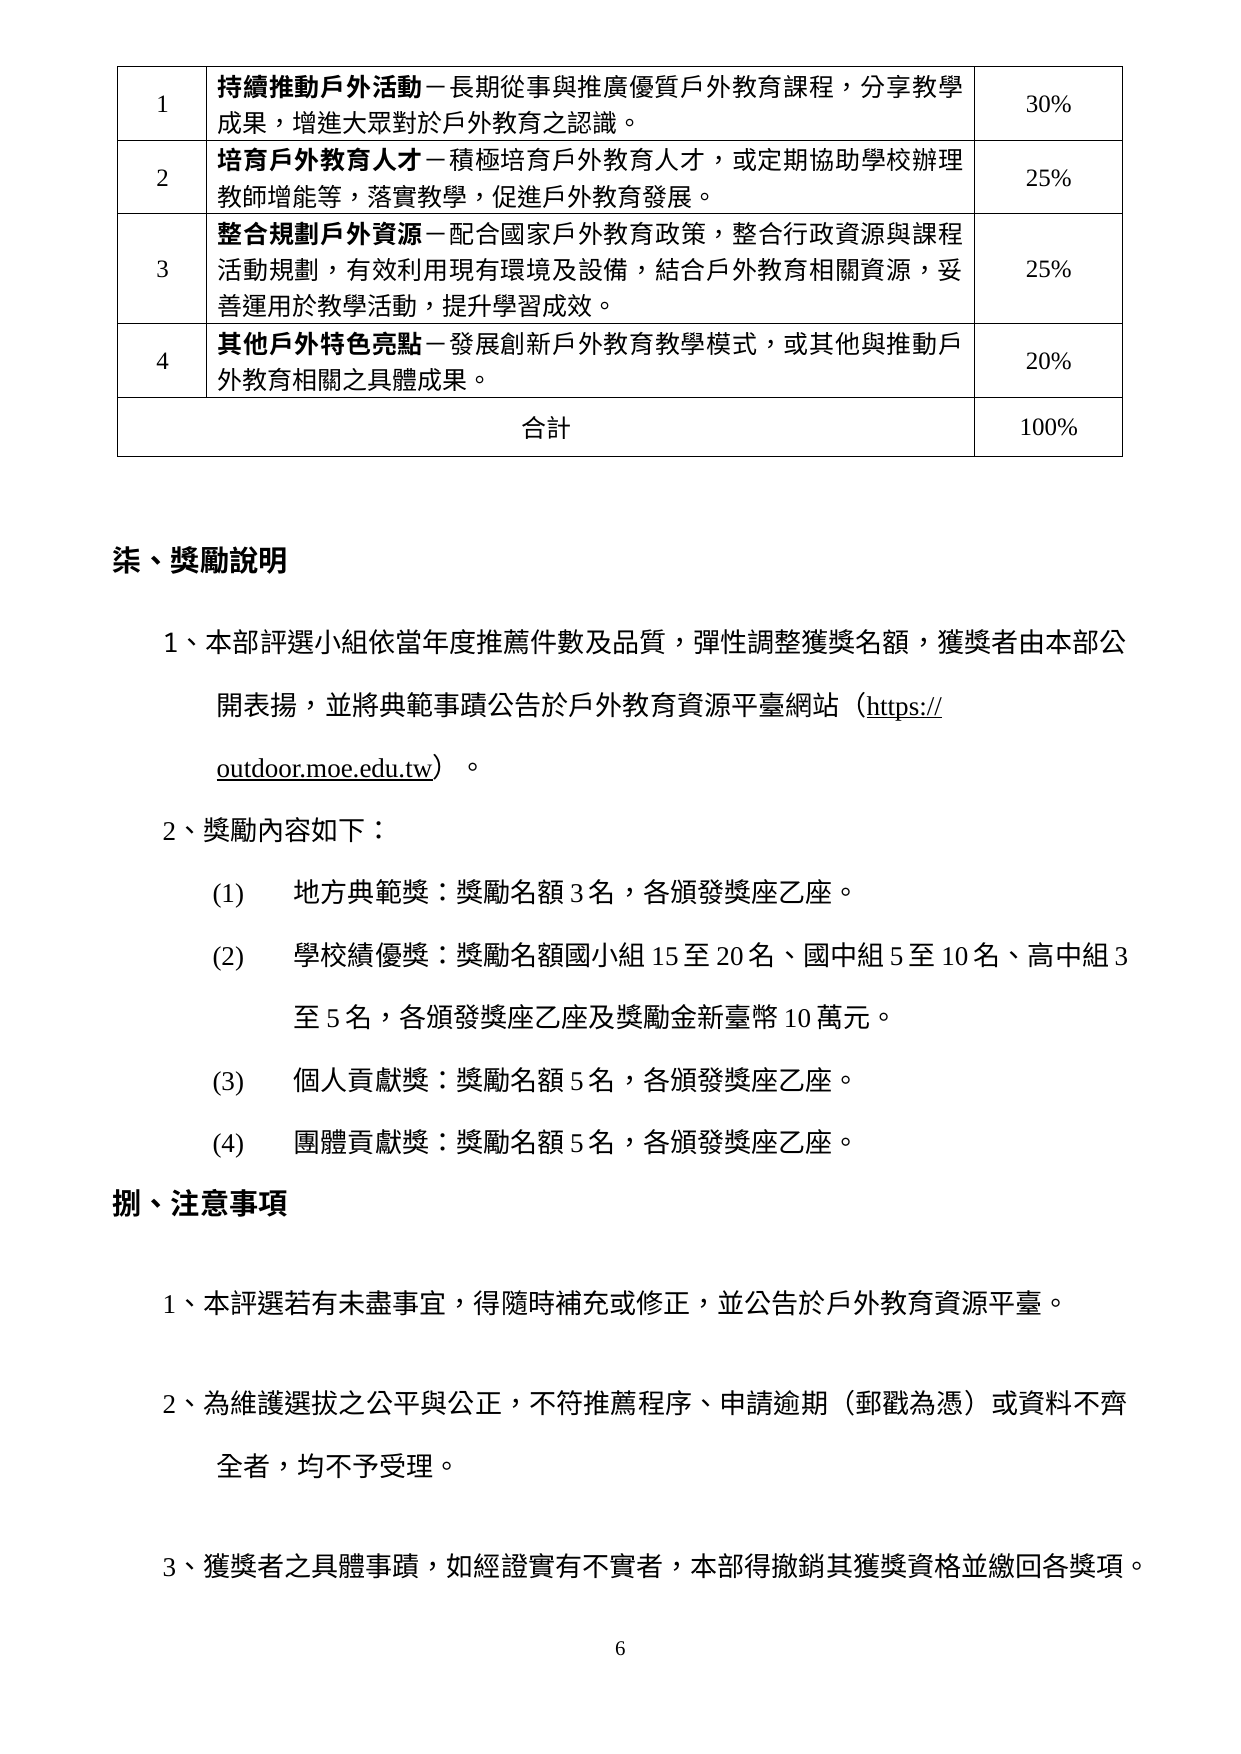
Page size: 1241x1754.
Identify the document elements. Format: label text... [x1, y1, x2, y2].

list 本部評選小組依當年度推薦件數及品質，彈性調整獲獎名額，獲獎者由本部公開表揚，並將典範事蹟公告於戶外教育資源平臺網站（https://outdoor.moe.edu.tw）。 [162, 599, 1128, 787]
list 本評選若有未盡事宜，得隨時補充或修正，並公告於戶外教育資源平臺。 [162, 1260, 1128, 1323]
table_cell 2 [118, 141, 206, 213]
table_cell 合計 [118, 398, 974, 456]
table_cell 3 [118, 214, 206, 323]
list 地方典範獎：獎勵名額3名，各頒發獎座乙座。 [212, 849, 1128, 912]
list 獎勵說明 [112, 538, 1128, 580]
list 為維護選拔之公平與公正，不符推薦程序、申請逾期（郵戳為憑）或資料不齊全者，均不予受理。 [162, 1360, 1128, 1485]
list 獎勵內容如下： [162, 787, 1128, 849]
list 個人貢獻獎：獎勵名額5名，各頒發獎座乙座。 [212, 1037, 1128, 1099]
table_cell 100% [975, 398, 1122, 456]
table_cell 其他戶外特色亮點－發展創新戶外教育教學模式，或其他與推動戶外教育相關之具體成果。 [207, 324, 974, 397]
table_cell 4 [118, 324, 206, 397]
table_cell 整合規劃戶外資源－配合國家戶外教育政策，整合行政資源與課程活動規劃，有效利用現有環境及設備，結合戶外教育相關資源，妥善運用於教學活動，提升學習成效。 [207, 214, 974, 323]
list 學校績優獎：獎勵名額國小組15至20名、國中組5至10名、高中組3至5名，各頒發獎座乙座及獎勵金新臺幣10萬元。 [212, 912, 1128, 1037]
table_cell 30% [975, 67, 1122, 140]
table_cell 1 [118, 67, 206, 140]
table_cell 持續推動戶外活動－長期從事與推廣優質戶外教育課程，分享教學成果，增進大眾對於戶外教育之認識。 [207, 67, 974, 140]
table_cell 培育戶外教育人才－積極培育戶外教育人才，或定期協助學校辦理教師增能等，落實教學，促進戶外教育發展。 [207, 141, 974, 213]
list 獲獎者之具體事蹟，如經證實有不實者，本部得撤銷其獲獎資格並繳回各獎項。 [162, 1523, 1128, 1585]
list 團體貢獻獎：獎勵名額5名，各頒發獎座乙座。 [212, 1099, 1128, 1162]
table_cell 25% [975, 141, 1122, 213]
list 注意事項 [112, 1180, 1128, 1223]
table_cell 20% [975, 324, 1122, 397]
table_cell 25% [975, 214, 1122, 323]
